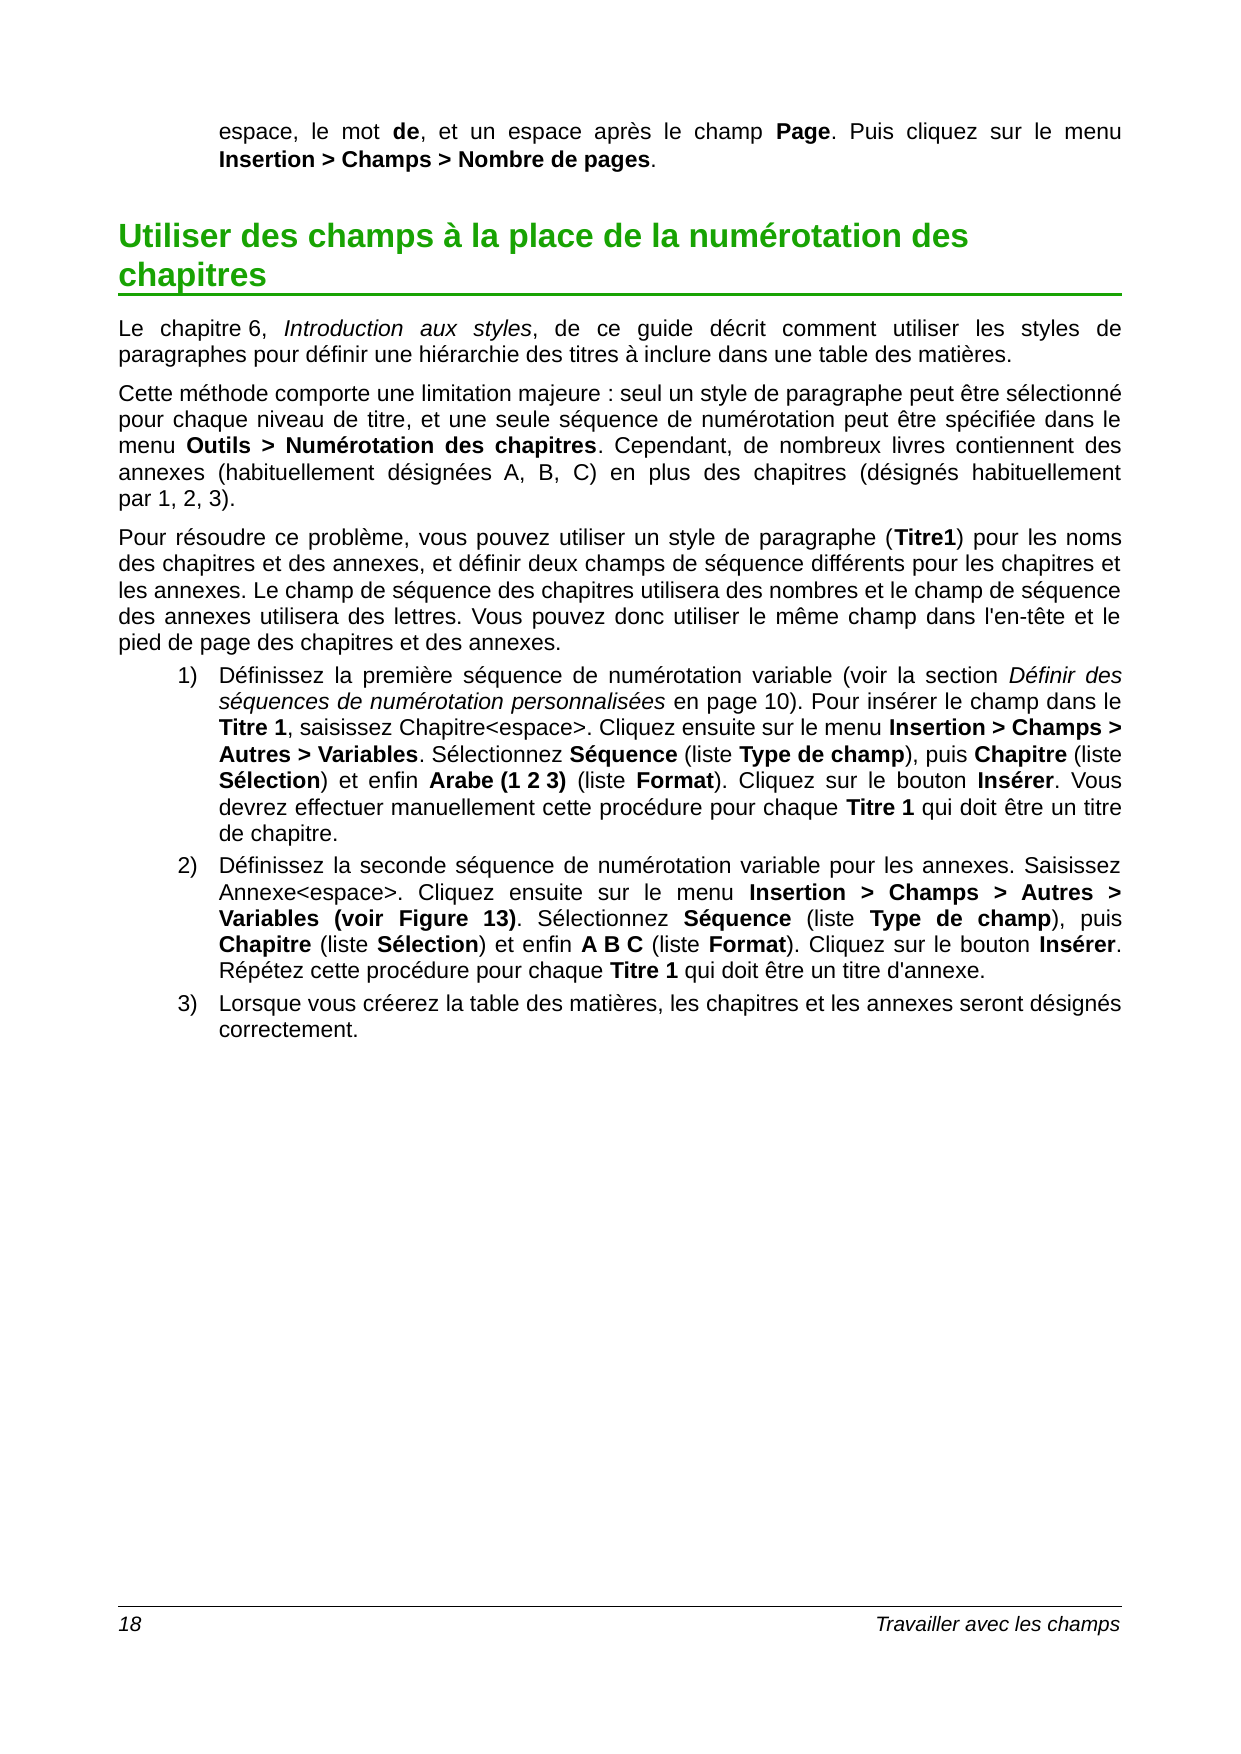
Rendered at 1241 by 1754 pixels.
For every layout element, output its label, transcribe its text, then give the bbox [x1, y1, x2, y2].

list Lorsque vous créerez la table des matières, les chapitres et les annexes seront désignés correctement. [177, 990, 1122, 1042]
list Définissez la seconde séquence de numérotation variable pour les annexes. Saisissez Annexe<espace>. Cliquez ensuite sur le menu Insertion > Champs > Autres > Variables (voir Figure 13). Sélectionnez Séquence (liste Type de champ), puis Chapitre (liste Sélection) et enfin A B C (liste Format). Cliquez sur le bouton Insérer. Répétez cette procédure pour chaque Titre 1 qui doit être un titre d'annexe. [177, 852, 1122, 984]
subtitle Utiliser des champs à la place de la numérotation des chapitres [118, 216, 1122, 293]
subtitle Pour résoudre ce problème, vous pouvez utiliser un style de paragraphe (Titre1) pour les noms des chapitres et des annexes, et définir deux champs de séquence différents pour les chapitres et les annexes. Le champ de séquence des chapitres utilisera des nombres et le champ de séquence des annexes utilisera des lettres. Vous pouvez donc utiliser le même champ dans l'en-tête et le pied de page des chapitres et des annexes. [118, 524, 1122, 656]
list Définissez la première séquence de numérotation variable (voir la section Définir des séquences de numérotation personnalisées en page 10). Pour insérer le champ dans le Titre 1, saisissez Chapitre<espace>. Cliquez ensuite sur le menu Insertion > Champs > Autres > Variables. Sélectionnez Séquence (liste Type de champ), puis Chapitre (liste Sélection) et enfin Arabe (1 2 3) (liste Format). Cliquez sur le bouton Insérer. Vous devrez effectuer manuellement cette procédure pour chaque Titre 1 qui doit être un titre de chapitre. [177, 662, 1122, 846]
text Le chapitre 6, Introduction aux styles, de ce guide décrit comment utiliser les styles de paragraphes pour définir une hiérarchie des titres à inclure dans une table des matières. [118, 314, 1122, 367]
text Cette méthode comporte une limitation majeure : seul un style de paragraphe peut être sélectionné pour chaque niveau de titre, et une seule séquence de numérotation peut être spécifiée dans le menu Outils > Numérotation des chapitres. Cependant, de nombreux livres contiennent des annexes (habituellement désignées A, B, C) en plus des chapitres (désignés habituellement par 1, 2, 3). [118, 380, 1122, 511]
list espace, le mot de, et un espace après le champ Page. Puis cliquez sur le menu Insertion > Champs > Nombre de pages. [189, 118, 1122, 173]
